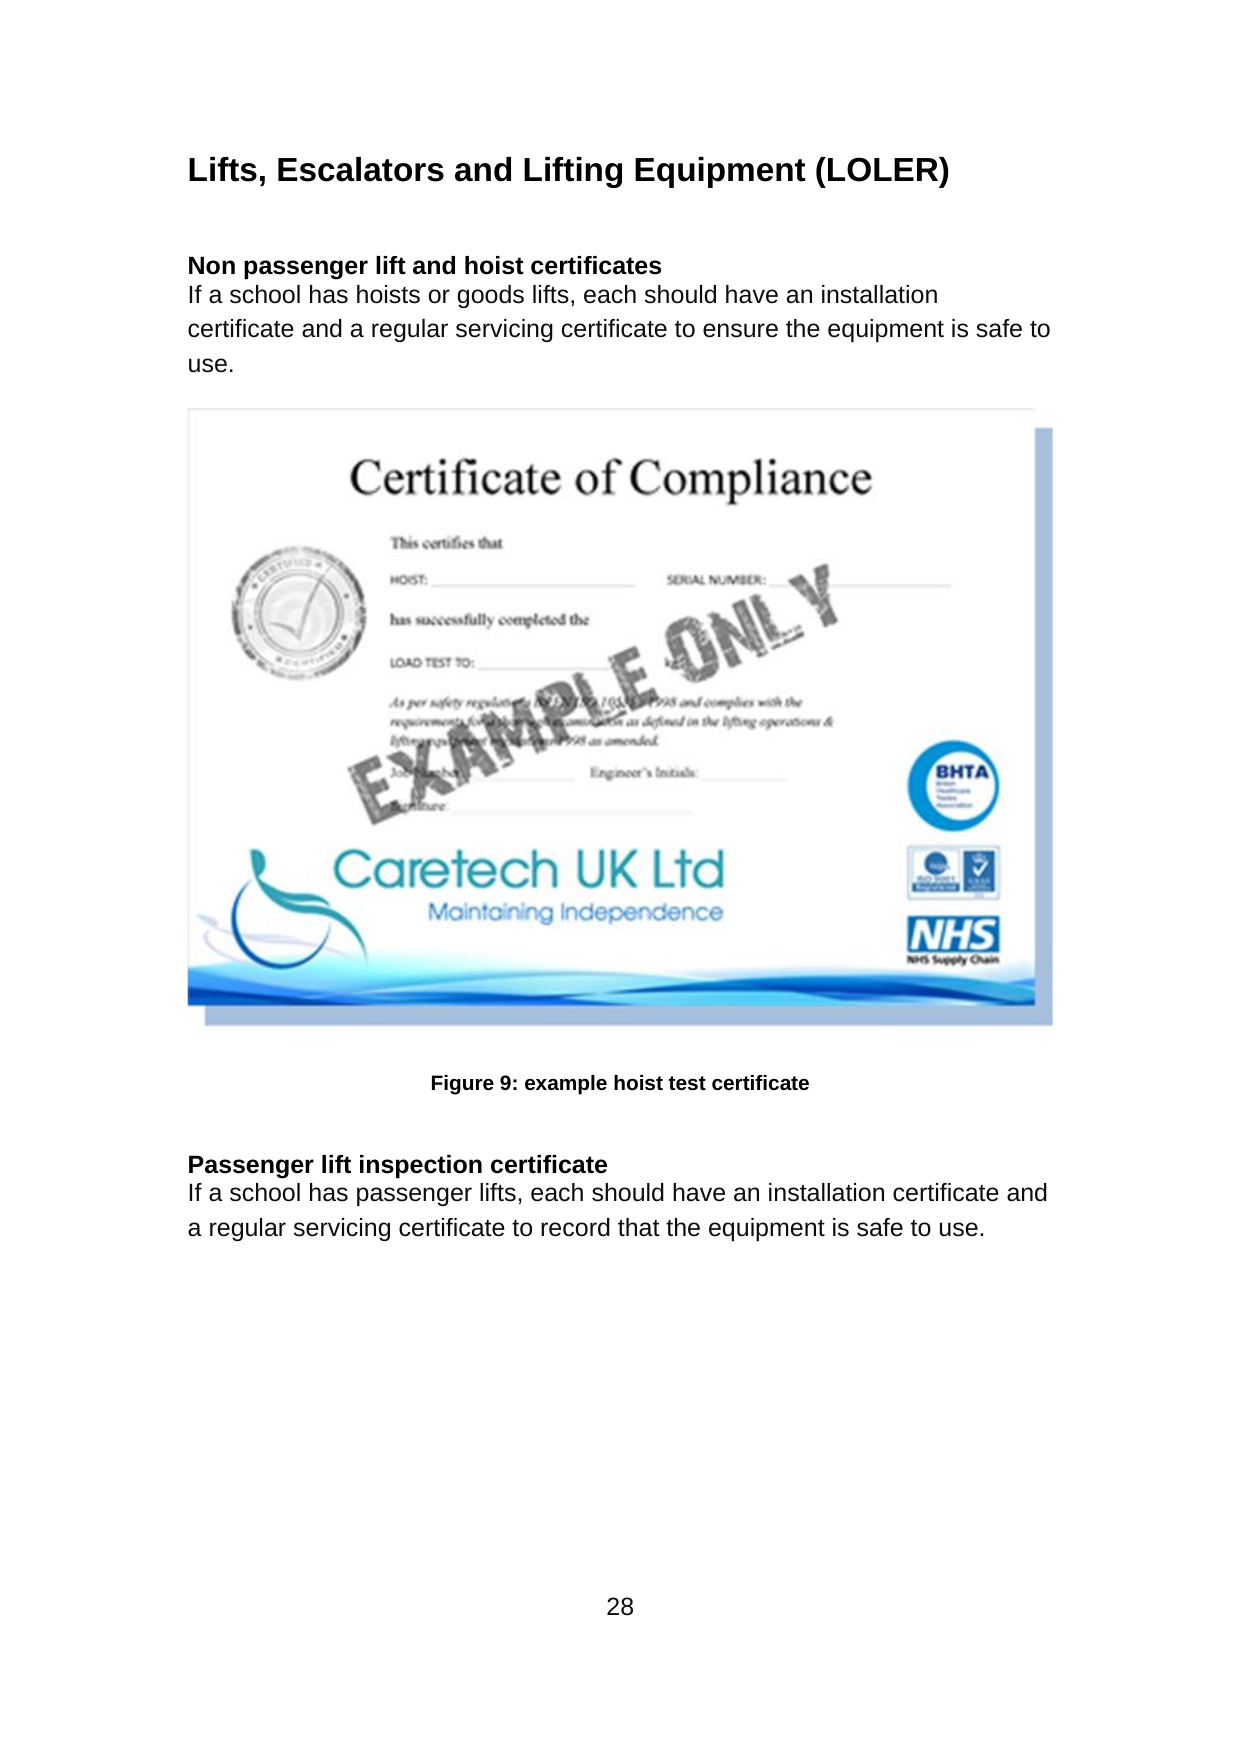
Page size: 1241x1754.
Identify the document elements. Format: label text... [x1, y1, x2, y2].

subtitle Non passenger lift and hoist certificates [187, 251, 1053, 280]
text If a school has hoists or goods lifts, each should have an installation certificate and a regular servicing certificate to ensure the equipment is safe to use. [187, 280, 1053, 377]
text Figure 9: example hoist test certificate [187, 1071, 1053, 1095]
subtitle Lifts, Escalators and Lifting Equipment (LOLER) [187, 150, 1053, 188]
text If a school has passenger lifts, each should have an installation certificate and a regular servicing certificate to record that the equipment is safe to use. [187, 1178, 1053, 1242]
subtitle Passenger lift inspection certificate [187, 1149, 1053, 1178]
